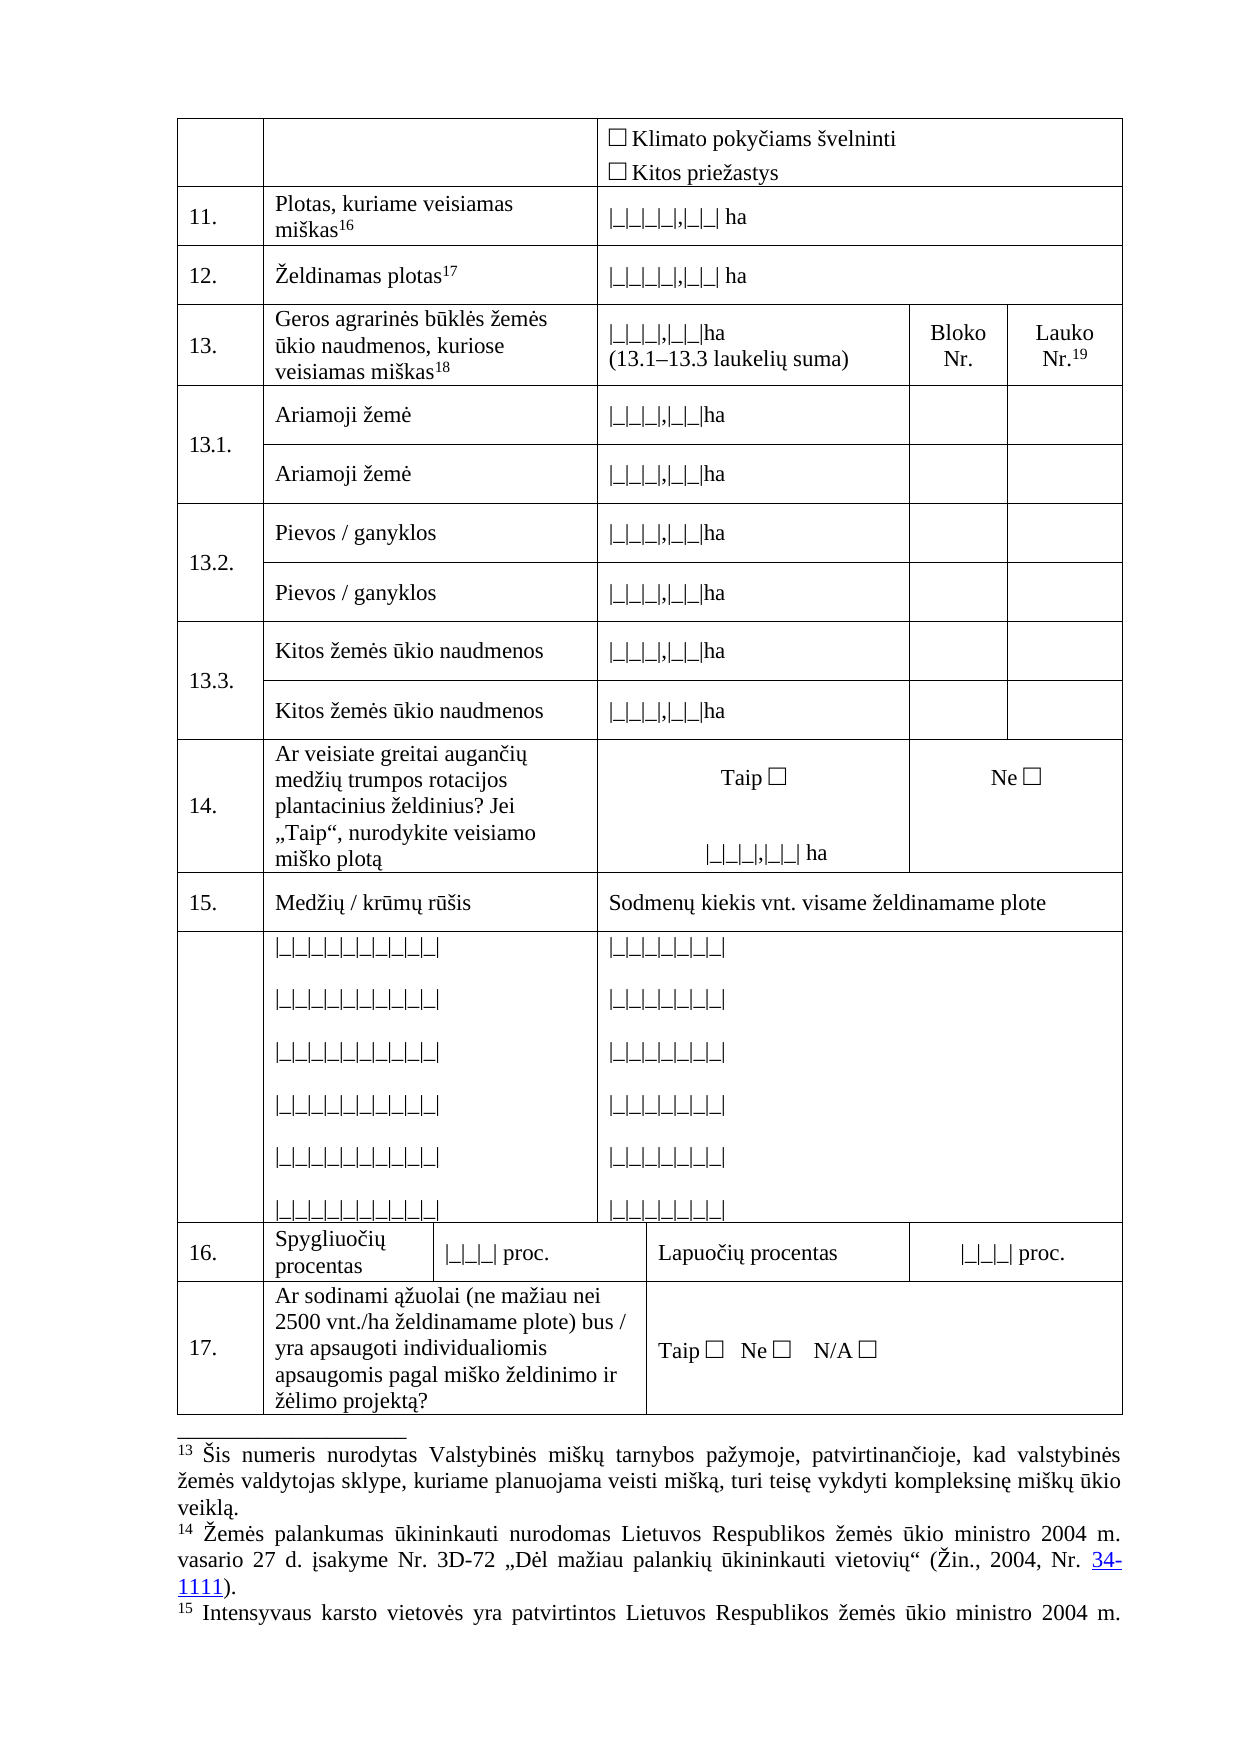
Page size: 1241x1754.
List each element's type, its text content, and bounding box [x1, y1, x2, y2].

table_cell 14. [178, 740, 263, 872]
table_cell |_|_|_|_|_|_|_| |_|_|_|_|_|_|_| |_|_|_|_|_|_|_| |_|_|_|_|_|_|_| |_|_|_|_|_|_|_| |_|_|_|_|_|_|_| [598, 932, 1122, 1222]
table_cell 12. [178, 246, 263, 304]
table_cell [910, 445, 1007, 503]
table_cell |_|_|_|,|_|_| ha [598, 809, 909, 872]
table_cell Sodmenų kiekis vnt. visame želdinamame plote [598, 873, 1122, 931]
table_cell Geros agrarinės būklės žemės ūkio naudmenos, kuriose veisiamas miškas18 [264, 305, 597, 384]
table_cell |_|_|_|,|_|_|ha (13.1–13.3 laukelių suma) [598, 305, 909, 384]
table_cell |_|_|_|,|_|_|ha [598, 563, 909, 621]
table_cell [264, 119, 597, 186]
table_cell Medžių / krūmų rūšis [264, 873, 597, 931]
table_cell |_|_|_| proc. [434, 1223, 646, 1281]
table_cell [178, 932, 263, 1222]
text 15 Intensyvaus karsto vietovės yra patvirtintos Lietuvos Respublikos žemės ūkio ministro 2004 m. [177, 1599, 1122, 1625]
table_cell 13. [178, 305, 263, 384]
text ____________________ [177, 1415, 1122, 1441]
table_cell Ar sodinami ąžuolai (ne mažiau nei 2500 vnt./ha želdinamame plote) bus / yra apsaugoti individualiomis apsaugomis pagal miško želdinimo ir žėlimo projektą? [264, 1282, 646, 1413]
table_cell [1008, 563, 1122, 621]
table_cell Ar veisiate greitai augančių medžių trumpos rotacijos plantacinius želdinius? Jei „Taip“, nurodykite veisiamo miško plotą [264, 740, 597, 872]
table_cell Pievos / ganyklos [264, 563, 597, 621]
table_cell Lapuočių procentas [647, 1223, 909, 1281]
table_cell Ne □ [910, 740, 1122, 809]
table_cell [1008, 504, 1122, 562]
table_cell [1008, 386, 1122, 443]
table_cell 13.1. [178, 386, 263, 503]
table_cell [1008, 622, 1122, 680]
table_cell Taip □ [598, 740, 909, 809]
table_cell [178, 119, 263, 186]
table_cell |_|_|_|,|_|_|ha [598, 681, 909, 739]
table_cell 17. [178, 1282, 263, 1413]
table_cell 11. [178, 187, 263, 245]
table_cell □ Klimato pokyčiams švelninti □ Kitos priežastys [598, 119, 1122, 186]
table_cell 13.3. [178, 622, 263, 739]
table_cell 16. [178, 1223, 263, 1281]
table_cell Taip □ Ne □ N/A □ [647, 1282, 1122, 1413]
table_cell Pievos / ganyklos [264, 504, 597, 562]
table_cell |_|_|_|_|,|_|_| ha [598, 246, 1122, 304]
table_cell [910, 563, 1007, 621]
table_cell Kitos žemės ūkio naudmenos [264, 622, 597, 680]
table_cell [910, 504, 1007, 562]
text 13 Šis numeris nurodytas Valstybinės miškų tarnybos pažymoje, patvirtinančioje, kad valstybinės žemės valdytojas sklype, kuriame planuojama veisti mišką, turi teisę vykdyti kompleksinę miškų ūkio veiklą. [177, 1441, 1122, 1520]
table_cell 15. [178, 873, 263, 931]
table_cell Spygliuočių procentas [264, 1223, 433, 1281]
table_cell [910, 386, 1007, 443]
table_cell [910, 809, 1122, 872]
table_cell [1008, 681, 1122, 739]
table_cell |_|_|_|_|,|_|_| ha [598, 187, 1122, 245]
table_cell |_|_|_|,|_|_|ha [598, 445, 909, 503]
table_cell |_|_|_|,|_|_|ha [598, 622, 909, 680]
table_cell Kitos žemės ūkio naudmenos [264, 681, 597, 739]
table_cell Ariamoji žemė [264, 445, 597, 503]
table_cell Lauko Nr.19 [1008, 305, 1122, 384]
table_cell Ariamoji žemė [264, 386, 597, 443]
table_cell [1008, 445, 1122, 503]
table_cell [910, 681, 1007, 739]
table_cell |_|_|_|,|_|_|ha [598, 386, 909, 443]
table_cell Želdinamas plotas17 [264, 246, 597, 304]
table_cell [910, 622, 1007, 680]
table_cell |_|_|_|,|_|_|ha [598, 504, 909, 562]
table_cell Bloko Nr. [910, 305, 1007, 384]
text 14 Žemės palankumas ūkininkauti nurodomas Lietuvos Respublikos žemės ūkio ministro 2004 m. vasario 27 d. įsakyme Nr. 3D-72 „Dėl mažiau palankių ūkininkauti vietovių“ (Žin., 2004, Nr. 34-1111). [177, 1520, 1122, 1599]
table_cell Plotas, kuriame veisiamas miškas16 [264, 187, 597, 245]
table_cell |_|_|_| proc. [910, 1223, 1122, 1281]
table_cell 13.2. [178, 504, 263, 621]
table_cell |_|_|_|_|_|_|_|_|_|_| |_|_|_|_|_|_|_|_|_|_| |_|_|_|_|_|_|_|_|_|_| |_|_|_|_|_|_|_|_|_|_| |_|_|_|_|_|_|_|_|_|_| |_|_|_|_|_|_|_|_|_|_| [264, 932, 597, 1222]
